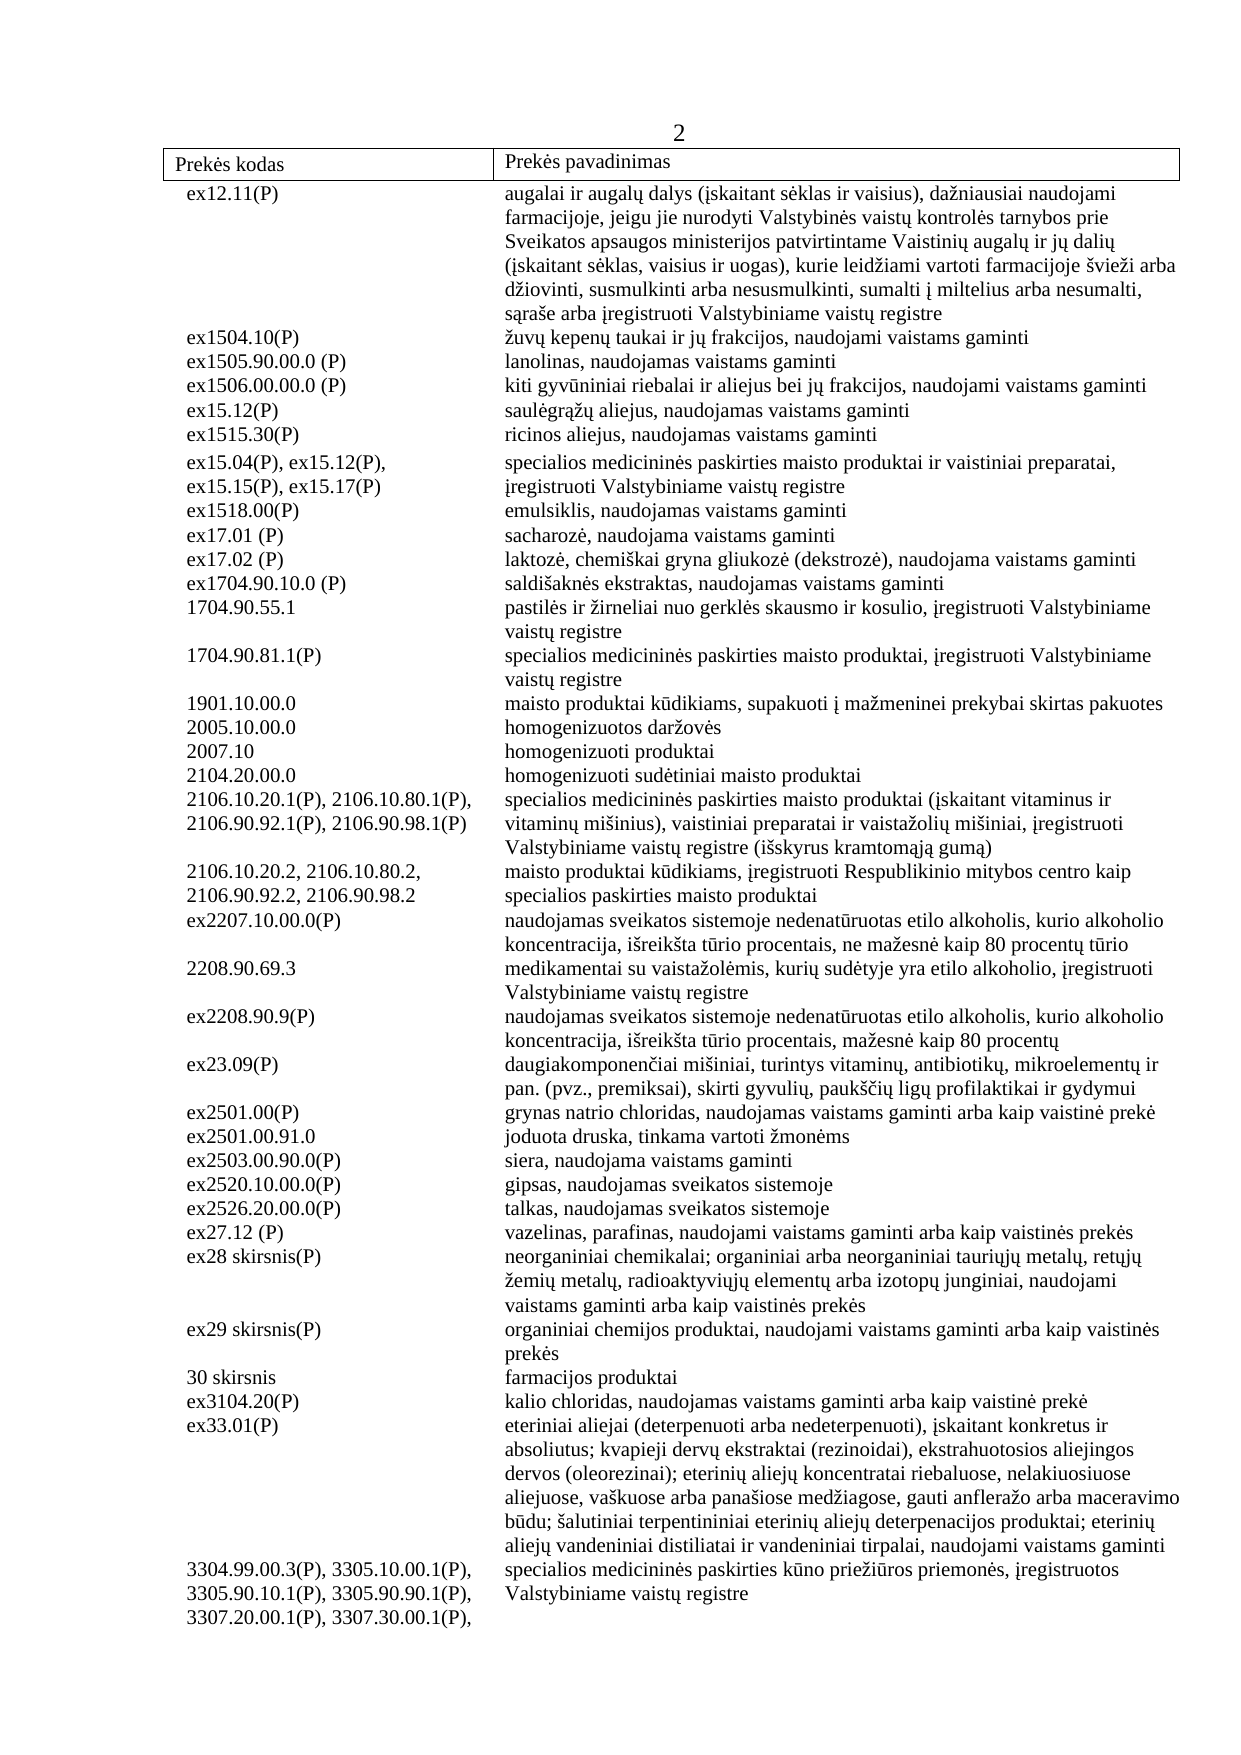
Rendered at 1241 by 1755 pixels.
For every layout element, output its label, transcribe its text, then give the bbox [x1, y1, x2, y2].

table_cell vazelinas, parafinas, naudojami vaistams gaminti arba kaip vaistinės prekės [493, 1220, 1195, 1244]
table_cell [164, 763, 175, 787]
table_cell 1901.10.00.0 [175, 691, 493, 715]
table_cell [164, 374, 175, 397]
table_cell homogenizuoti produktai [493, 739, 1195, 763]
table_cell ex33.01(P) [175, 1413, 493, 1557]
table_cell [164, 739, 175, 763]
table_cell specialios medicininės paskirties kūno priežiūros priemonės, įregistruotos Valstybiniame vaistų registre [493, 1557, 1195, 1606]
table_cell naudojamas sveikatos sistemoje nedenatūruotas etilo alkoholis, kurio alkoholio koncentracija, išreikšta tūrio procentais, mažesnė kaip 80 procentų [493, 1004, 1195, 1052]
table_cell [164, 1413, 175, 1557]
table_cell homogenizuotos daržovės [493, 715, 1195, 739]
table_cell grynas natrio chloridas, naudojamas vaistams gaminti arba kaip vaistinė prekė [493, 1100, 1195, 1124]
table_cell [164, 1365, 175, 1389]
table_cell 2007.10 [175, 739, 493, 763]
table_cell ex17.02 (P) [175, 547, 493, 571]
table_cell ex2501.00(P) [175, 1100, 493, 1124]
table_cell ex2207.10.00.0(P) [175, 908, 493, 956]
table_cell emulsiklis, naudojamas vaistams gaminti [493, 499, 1195, 522]
table_cell [164, 956, 175, 1004]
table_cell neorganiniai chemikalai; organiniai arba neorganiniai tauriųjų metalų, retųjų žemių metalų, radioaktyviųjų elementų arba izotopų junginiai, naudojami vaistams gaminti arba kaip vaistinės prekės [493, 1244, 1195, 1317]
table_cell ex15.04(P), ex15.12(P), ex15.15(P), ex15.17(P) [175, 450, 493, 498]
table_header [1180, 148, 1195, 180]
table_cell [164, 499, 175, 522]
table_cell ex1515.30(P) [175, 422, 493, 450]
table_cell ex15.12(P) [175, 398, 493, 422]
table_cell medikamentai su vaistažolėmis, kurių sudėtyje yra etilo alkoholio, įregistruoti Valstybiniame vaistų registre [493, 956, 1195, 1004]
table_cell saulėgrąžų aliejus, naudojamas vaistams gaminti [493, 398, 1195, 422]
table_cell ex1505.90.00.0 (P) [175, 349, 493, 373]
table_cell [164, 1100, 175, 1124]
table_cell ex3104.20(P) [175, 1389, 493, 1413]
table_cell ex1704.90.10.0 (P) [175, 571, 493, 595]
table_cell eteriniai aliejai (deterpenuoti arba nedeterpenuoti), įskaitant konkretus ir absoliutus; kvapieji dervų ekstraktai (rezinoidai), ekstrahuotosios aliejingos dervos (oleorezinai); eterinių aliejų koncentratai riebaluose, nelakiuosiuose aliejuose, vaškuose arba panašiose medžiagose, gauti anfleražo arba maceravimo būdu; šalutiniai terpentininiai eterinių aliejų deterpenacijos produktai; eterinių aliejų vandeniniai distiliatai ir vandeniniai tirpalai, naudojami vaistams gaminti [493, 1413, 1195, 1557]
table_cell [164, 1148, 175, 1172]
table_cell ricinos aliejus, naudojamas vaistams gaminti [493, 422, 1195, 450]
table_cell ex23.09(P) [175, 1052, 493, 1100]
table_cell ex29 skirsnis(P) [175, 1317, 493, 1365]
table_cell ex2520.10.00.0(P) [175, 1172, 493, 1196]
table_cell [164, 181, 175, 325]
table_cell 2208.90.69.3 [175, 956, 493, 1004]
table_cell [164, 1172, 175, 1196]
table_cell ex2208.90.9(P) [175, 1004, 493, 1052]
table_cell 2104.20.00.0 [175, 763, 493, 787]
table_cell [164, 325, 175, 349]
table_cell [164, 787, 175, 859]
table_header Prekės pavadinimas [494, 149, 1179, 180]
table_cell ex1518.00(P) [175, 499, 493, 522]
table_cell joduota druska, tinkama vartoti žmonėms [493, 1124, 1195, 1148]
table_cell ex2503.00.90.0(P) [175, 1148, 493, 1172]
table_cell [164, 571, 175, 595]
table_cell organiniai chemijos produktai, naudojami vaistams gaminti arba kaip vaistinės prekės [493, 1317, 1195, 1365]
table_cell ex28 skirsnis(P) [175, 1244, 493, 1317]
table_cell 1704.90.81.1(P) [175, 643, 493, 691]
table_cell [164, 1004, 175, 1052]
table_cell ex2501.00.91.0 [175, 1124, 493, 1148]
table_cell [164, 691, 175, 715]
table_cell kalio chloridas, naudojamas vaistams gaminti arba kaip vaistinė prekė [493, 1389, 1195, 1413]
table_cell 2106.10.20.2, 2106.10.80.2, 2106.90.92.2, 2106.90.98.2 [175, 859, 493, 907]
table_cell [164, 1196, 175, 1220]
table_cell homogenizuoti sudėtiniai maisto produktai [493, 763, 1195, 787]
table_cell naudojamas sveikatos sistemoje nedenatūruotas etilo alkoholis, kurio alkoholio koncentracija, išreikšta tūrio procentais, ne mažesnė kaip 80 procentų tūrio [493, 908, 1195, 956]
table_cell siera, naudojama vaistams gaminti [493, 1148, 1195, 1172]
table_cell maisto produktai kūdikiams, įregistruoti Respublikinio mitybos centro kaip specialios paskirties maisto produktai [493, 859, 1195, 907]
table_cell maisto produktai kūdikiams, supakuoti į mažmeninei prekybai skirtas pakuotes [493, 691, 1195, 715]
table_cell [164, 595, 175, 643]
table_cell [164, 422, 175, 450]
table_cell [164, 1244, 175, 1317]
table_cell [164, 908, 175, 956]
table_cell saldišaknės ekstraktas, naudojamas vaistams gaminti [493, 571, 1195, 595]
table_cell specialios medicininės paskirties maisto produktai, įregistruoti Valstybiniame vaistų registre [493, 643, 1195, 691]
table_cell [164, 859, 175, 907]
table_cell gipsas, naudojamas sveikatos sistemoje [493, 1172, 1195, 1196]
table_cell ex27.12 (P) [175, 1220, 493, 1244]
table_cell [164, 349, 175, 373]
table_cell lanolinas, naudojamas vaistams gaminti [493, 349, 1195, 373]
table_cell [164, 1389, 175, 1413]
table_cell laktozė, chemiškai gryna gliukozė (dekstrozė), naudojama vaistams gaminti [493, 547, 1195, 571]
table_cell 1704.90.55.1 [175, 595, 493, 643]
table_cell talkas, naudojamas sveikatos sistemoje [493, 1196, 1195, 1220]
table_cell [164, 1052, 175, 1100]
table_cell kiti gyvūniniai riebalai ir aliejus bei jų frakcijos, naudojami vaistams gaminti [493, 374, 1195, 397]
table_cell [164, 643, 175, 691]
table_cell daugiakomponenčiai mišiniai, turintys vitaminų, antibiotikų, mikroelementų ir pan. (pvz., premiksai), skirti gyvulių, paukščių ligų profilaktikai ir gydymui [493, 1052, 1195, 1100]
table_cell žuvų kepenų taukai ir jų frakcijos, naudojami vaistams gaminti [493, 325, 1195, 349]
table_cell specialios medicininės paskirties maisto produktai ir vaistiniai preparatai, įregistruoti Valstybiniame vaistų registre [493, 450, 1195, 498]
table_cell ex2526.20.00.0(P) [175, 1196, 493, 1220]
table_cell 2106.10.20.1(P), 2106.10.80.1(P), 2106.90.92.1(P), 2106.90.98.1(P) [175, 787, 493, 859]
table_cell augalai ir augalų dalys (įskaitant sėklas ir vaisius), dažniausiai naudojami farmacijoje, jeigu jie nurodyti Valstybinės vaistų kontrolės tarnybos prie Sveikatos apsaugos ministerijos patvirtintame Vaistinių augalų ir jų dalių (įskaitant sėklas, vaisius ir uogas), kurie leidžiami vartoti farmacijoje švieži arba džiovinti, susmulkinti arba nesusmulkinti, sumalti į miltelius arba nesumalti, sąraše arba įregistruoti Valstybiniame vaistų registre [493, 180, 1195, 325]
table_cell [164, 450, 175, 498]
table_cell ex17.01 (P) [175, 523, 493, 547]
table_cell 2005.10.00.0 [175, 715, 493, 739]
table_cell ex1504.10(P) [175, 325, 493, 349]
table_cell 30 skirsnis [175, 1365, 493, 1389]
table_cell [164, 1124, 175, 1148]
table_cell pastilės ir žirneliai nuo gerklės skausmo ir kosulio, įregistruoti Valstybiniame vaistų registre [493, 595, 1195, 643]
table_cell [164, 1557, 175, 1606]
table_cell [164, 523, 175, 547]
table_cell ex12.11(P) [175, 181, 493, 325]
table_cell specialios medicininės paskirties maisto produktai (įskaitant vitaminus ir vitaminų mišinius), vaistiniai preparatai ir vaistažolių mišiniai, įregistruoti Valstybiniame vaistų registre (išskyrus kramtomąją gumą) [493, 787, 1195, 859]
table_cell [164, 1317, 175, 1365]
table_header Prekės kodas [164, 149, 493, 180]
table_cell [164, 547, 175, 571]
table_cell farmacijos produktai [493, 1365, 1195, 1389]
table_cell sacharozė, naudojama vaistams gaminti [493, 523, 1195, 547]
table_cell 3304.99.00.3(P), 3305.10.00.1(P), 3305.90.10.1(P), 3305.90.90.1(P), 3307.20.00.1(P), 3307.30.00.1(P), 3307.90.00.3(P) [175, 1557, 493, 1606]
table_cell [164, 715, 175, 739]
table_cell [164, 1220, 175, 1244]
table_cell ex1506.00.00.0 (P) [175, 374, 493, 397]
table_cell [164, 398, 175, 422]
